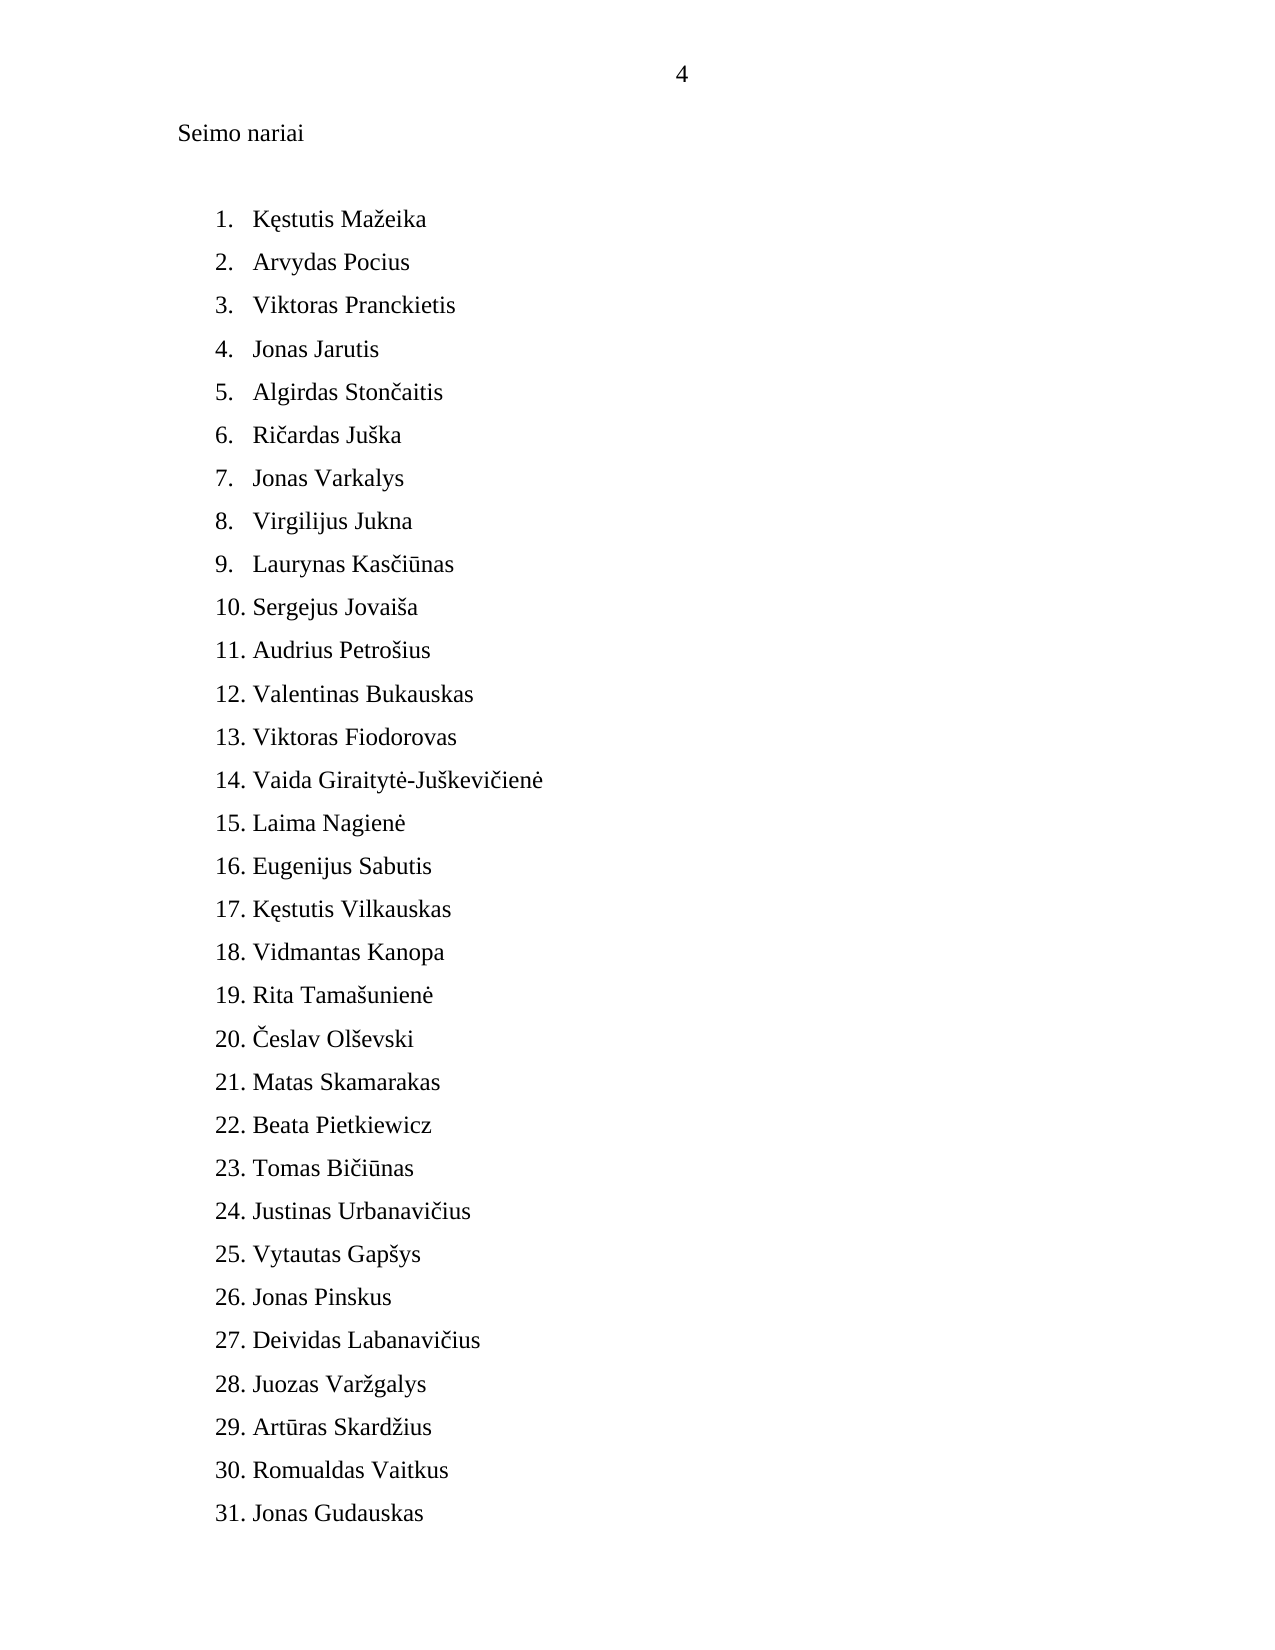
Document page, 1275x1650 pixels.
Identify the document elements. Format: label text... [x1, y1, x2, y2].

text 18. Vidmantas Kanopa [215, 937, 1186, 966]
text 9. Laurynas Kasčiūnas [215, 549, 1186, 578]
text 14. Vaida Giraitytė-Juškevičienė [215, 765, 1186, 794]
text 12. Valentinas Bukauskas [215, 679, 1186, 707]
text 1. Kęstutis Mažeika [215, 204, 1186, 233]
text 15. Laima Nagienė [215, 808, 1186, 837]
text 28. Juozas Varžgalys [215, 1369, 1186, 1397]
text 6. Ričardas Juška [215, 420, 1186, 449]
text 10. Sergejus Jovaiša [215, 592, 1186, 621]
text 8. Virgilijus Jukna [215, 506, 1186, 535]
text Seimo nariai [177, 118, 1186, 147]
text 21. Matas Skamarakas [215, 1067, 1186, 1096]
text 3. Viktoras Pranckietis [215, 291, 1186, 319]
text 2. Arvydas Pocius [215, 247, 1186, 276]
text 16. Eugenijus Sabutis [215, 851, 1186, 880]
text 30. Romualdas Vaitkus [215, 1455, 1186, 1484]
text 20. Česlav Olševski [215, 1024, 1186, 1052]
text 11. Audrius Petrošius [215, 636, 1186, 664]
text 25. Vytautas Gapšys [215, 1239, 1186, 1268]
text 13. Viktoras Fiodorovas [215, 722, 1186, 751]
text 7. Jonas Varkalys [215, 463, 1186, 492]
text 17. Kęstutis Vilkauskas [215, 894, 1186, 923]
text 24. Justinas Urbanavičius [215, 1196, 1186, 1225]
text 31. Jonas Gudauskas [215, 1498, 1186, 1527]
text 19. Rita Tamašunienė [215, 981, 1186, 1009]
text 23. Tomas Bičiūnas [215, 1153, 1186, 1182]
text 26. Jonas Pinskus [215, 1282, 1186, 1311]
text 27. Deividas Labanavičius [215, 1326, 1186, 1354]
text 22. Beata Pietkiewicz [215, 1110, 1186, 1139]
text 29. Artūras Skardžius [215, 1412, 1186, 1441]
text 5. Algirdas Stončaitis [215, 377, 1186, 406]
text 4. Jonas Jarutis [215, 334, 1186, 362]
